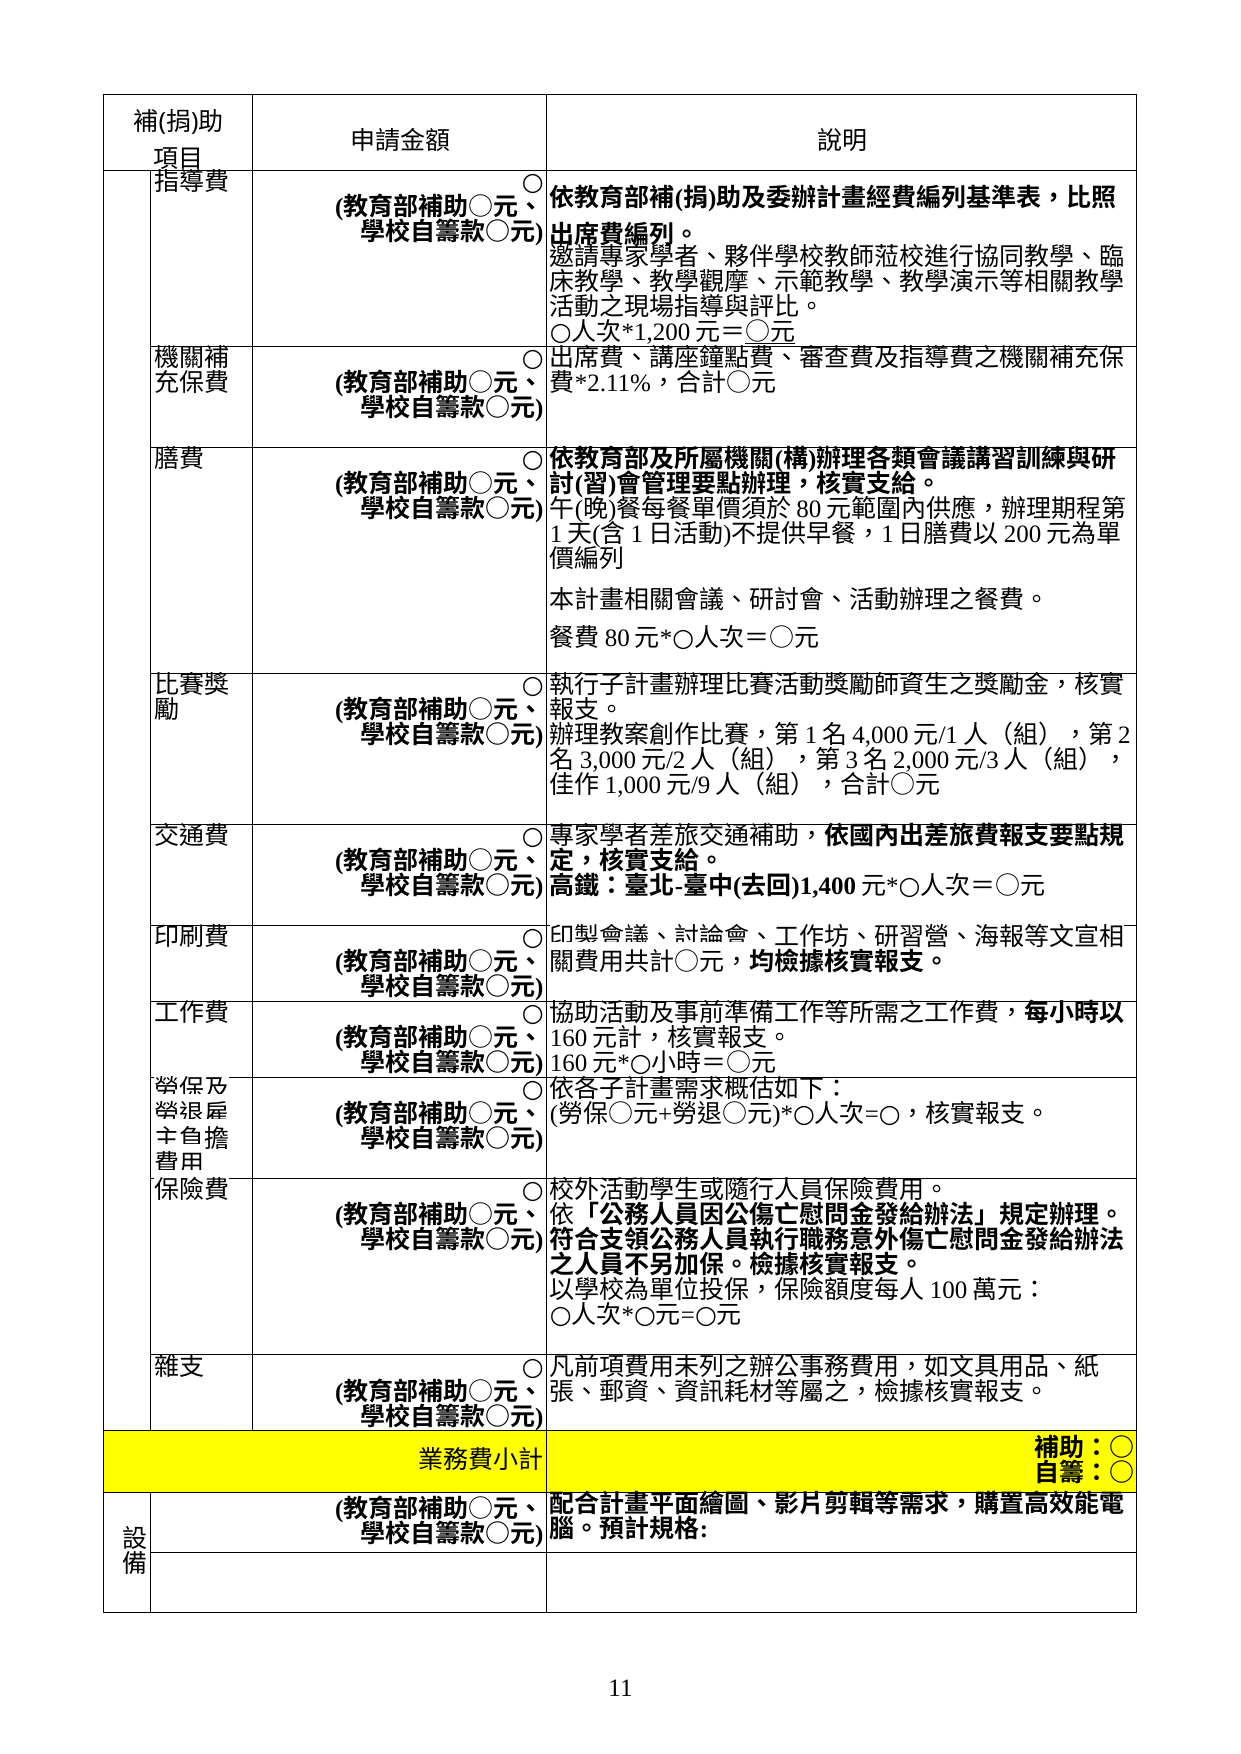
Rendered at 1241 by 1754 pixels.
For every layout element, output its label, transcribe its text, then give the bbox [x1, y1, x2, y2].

table_header 申請金額 [253, 95, 546, 169]
table_cell 凡前項費用未列之辦公事務費用，如文具用品、紙張、郵資、資訊耗材等屬之，檢據核實報支。 [547, 1355, 1136, 1430]
table_cell 執行子計畫辦理比賽活動獎勵師資生之獎勵金，核實報支。 辦理教案創作比賽，第1名4,000元/1人（組），第2名3,000元/2人（組），第3名2,000元/3人（組），佳作1,000元/9人（組），合計○元 [547, 674, 1136, 824]
table_header 說明 [547, 95, 1136, 169]
table_cell ○ (教育部補助○元、 學校自籌款○元) [253, 926, 546, 1001]
table_cell 依教育部及所屬機關(構)辦理各類會議講習訓練與研討(習)會管理要點辦理，核實支給。 午(晚)餐每餐單價須於80元範圍內供應，辦理期程第1天(含1日活動)不提供早餐，1日膳費以200元為單價編列 本計畫相關會議、研討會、活動辦理之餐費。 餐費80元*○人次＝○元 [547, 448, 1136, 673]
table_cell 出席費、講座鐘點費、審查費及指導費之機關補充保費*2.11%，合計○元 [547, 347, 1136, 447]
table_cell 協助活動及事前準備工作等所需之工作費，每小時以160元計，核實報支。 160元*○小時＝○元 [547, 1002, 1136, 1077]
table_cell ○ (教育部補助○元、 學校自籌款○元) [253, 1078, 546, 1178]
table_cell [104, 171, 150, 1430]
table_cell ○ (教育部補助○元、 學校自籌款○元) [253, 1179, 546, 1354]
table_cell 印刷費 [151, 926, 252, 1001]
table_cell 設備 [104, 1493, 150, 1612]
table_cell 配合計畫平面繪圖、影片剪輯等需求，購置高效能電腦。預計規格: [547, 1493, 1136, 1552]
table_cell 機關補充保費 [151, 347, 252, 447]
table_cell 依教育部補(捐)助及委辦計畫經費編列基準表，比照出席費編列。 邀請專家學者、夥伴學校教師蒞校進行協同教學、臨床教學、教學觀摩、示範教學、教學演示等相關教學活動之現場指導與評比。 ○人次*1,200元＝○元 [547, 171, 1136, 346]
table_cell 膳費 [151, 448, 252, 673]
table_cell 工作費 [151, 1002, 252, 1077]
table_cell 勞保及勞退雇主負擔費用 [151, 1078, 252, 1178]
table_cell 雜支 [151, 1355, 252, 1430]
table_cell [151, 1553, 546, 1612]
table_cell 印製會議、討論會、工作坊、研習營、海報等文宣相關費用共計○元，均檢據核實報支。 [547, 926, 1136, 1001]
table_cell ○ (教育部補助○元、 學校自籌款○元) [253, 171, 546, 346]
table_cell (教育部補助○元、 學校自籌款○元) [151, 1493, 546, 1552]
table_cell 交通費 [151, 825, 252, 925]
table_cell 業務費小計 [104, 1431, 546, 1492]
table_cell 依各子計畫需求概估如下： (勞保○元+勞退○元)*○人次=○，核實報支。 [547, 1078, 1136, 1178]
table_cell 保險費 [151, 1179, 252, 1354]
table_cell [547, 1553, 1136, 1612]
table_cell ○ (教育部補助○元、 學校自籌款○元) [253, 1002, 546, 1077]
table_cell 專家學者差旅交通補助，依國內出差旅費報支要點規定，核實支給。 高鐵：臺北-臺中(去回)1,400元*○人次＝○元 [547, 825, 1136, 925]
table_cell 指導費 [151, 171, 252, 346]
table_header 補(捐)助 項目 [104, 95, 252, 169]
table_cell ○ (教育部補助○元、 學校自籌款○元) [253, 448, 546, 673]
table_cell 比賽獎勵 [151, 674, 252, 824]
table_cell ○ (教育部補助○元、 學校自籌款○元) [253, 825, 546, 925]
table_cell 補助：○ 自籌：○ [547, 1431, 1136, 1492]
table_cell 校外活動學生或隨行人員保險費用。 依「公務人員因公傷亡慰問金發給辦法」規定辦理。符合支領公務人員執行職務意外傷亡慰問金發給辦法之人員不另加保。檢據核實報支。 以學校為單位投保，保險額度每人100萬元： ○人次*○元=○元 [547, 1179, 1136, 1354]
table_cell ○ (教育部補助○元、 學校自籌款○元) [253, 1355, 546, 1430]
table_cell ○ (教育部補助○元、 學校自籌款○元) [253, 674, 546, 824]
table_cell ○ (教育部補助○元、 學校自籌款○元) [253, 347, 546, 447]
